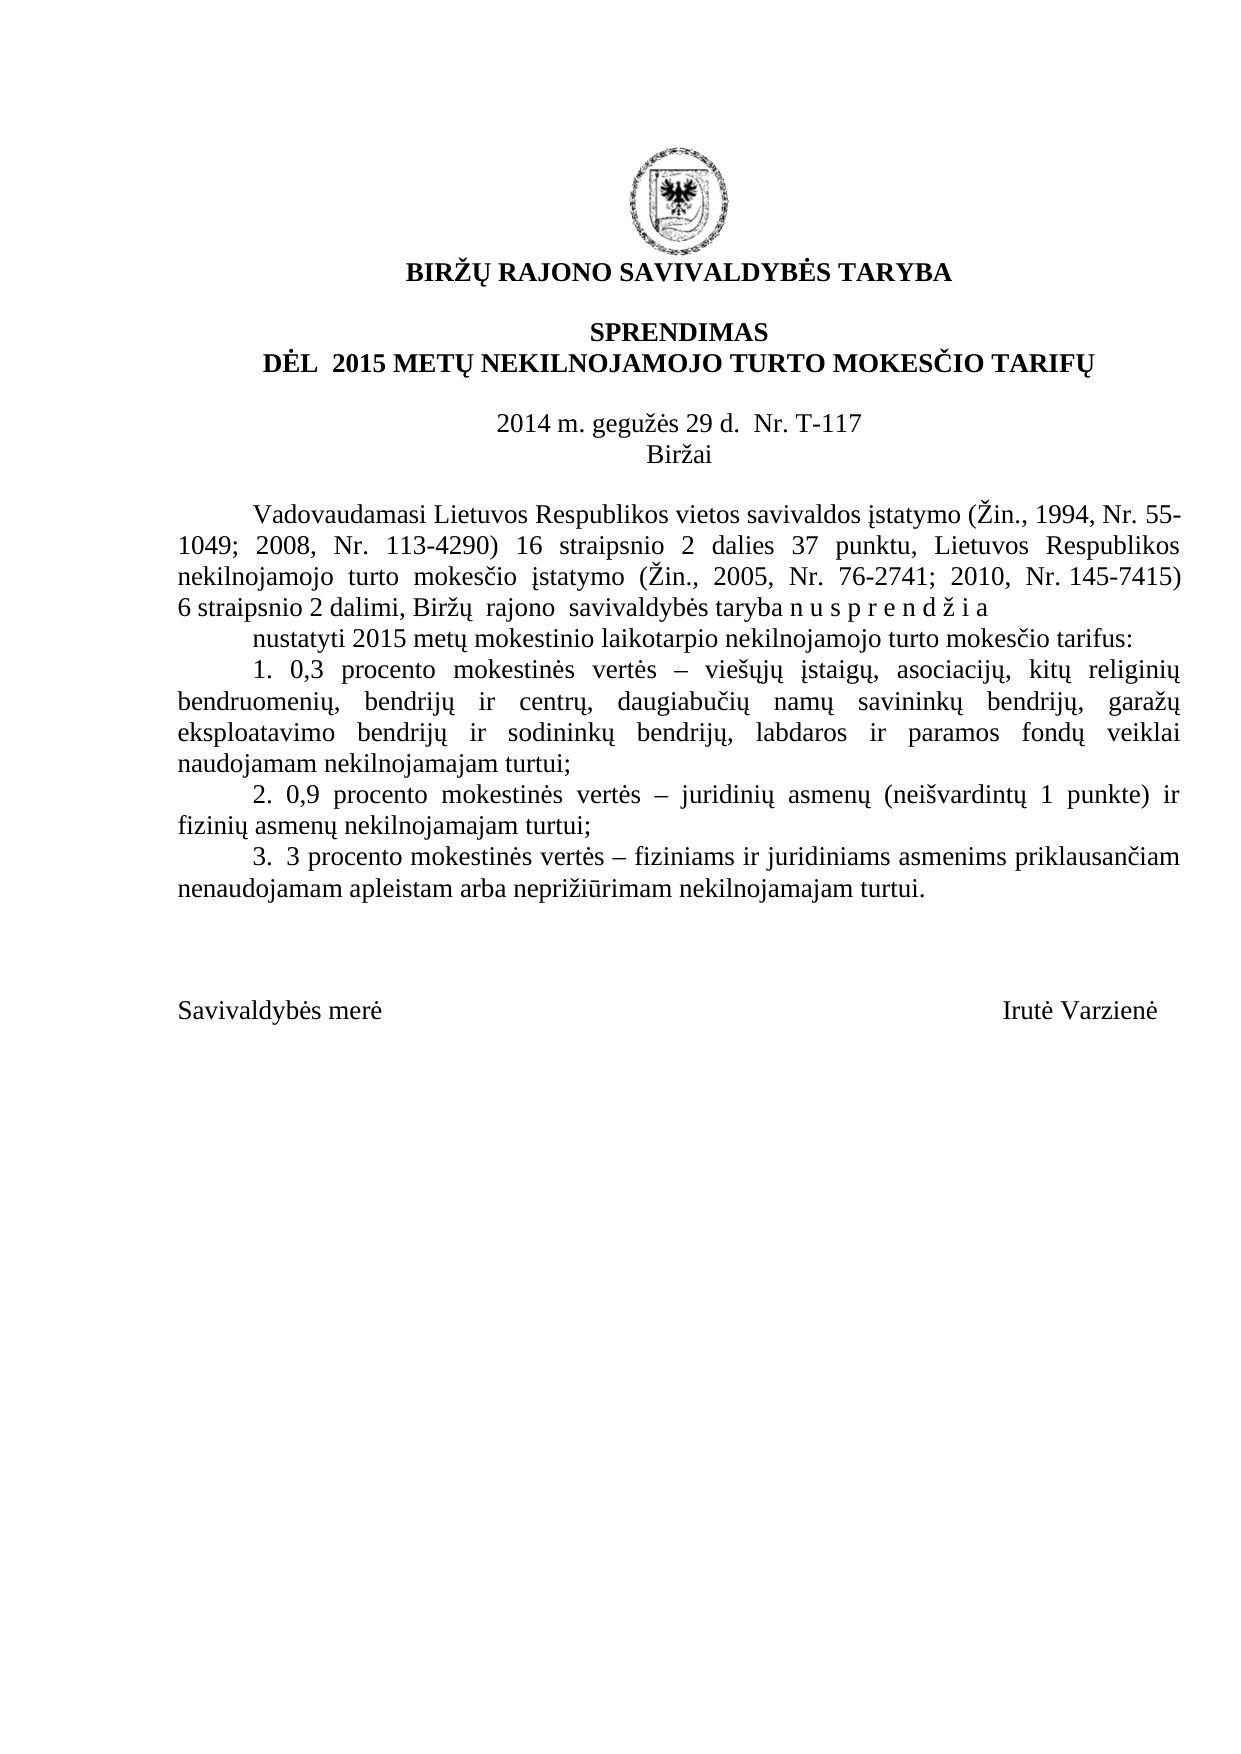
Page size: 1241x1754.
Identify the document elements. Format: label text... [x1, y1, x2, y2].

text Biržai [177, 438, 1181, 469]
text 3. 3 procento mokestinės vertės – fiziniams ir juridiniams asmenims priklausančiam nenaudojamam apleistam arba neprižiūrimam nekilnojamajam turtui. [177, 840, 1181, 903]
text Vadovaudamasi Lietuvos Respublikos vietos savivaldos įstatymo (Žin., 1994, Nr. 55-1049; 2008, Nr. 113-4290) 16 straipsnio 2 dalies 37 punktu, Lietuvos Respublikos nekilnojamojo turto mokesčio įstatymo (Žin., 2005, Nr. 76-2741; 2010, Nr. 145-7415) 6 straipsnio 2 dalimi, Biržų rajono savivaldybės taryba n u s p r e n d ž i a [177, 498, 1181, 622]
text BIRŽŲ RAJONO SAVIVALDYBĖS TARYBA [177, 256, 1181, 287]
text 1. 0,3 procento mokestinės vertės – viešųjų įstaigų, asociacijų, kitų religinių bendruomenių, bendrijų ir centrų, daugiabučių namų savininkų bendrijų, garažų eksploatavimo bendrijų ir sodininkų bendrijų, labdaros ir paramos fondų veiklai naudojamam nekilnojamajam turtui; [177, 653, 1181, 778]
text 2. 0,9 procento mokestinės vertės – juridinių asmenų (neišvardintų 1 punkte) ir fizinių asmenų nekilnojamajam turtui; [177, 778, 1181, 840]
text DĖL 2015 METŲ NEKILNOJAMOJO TURTO MOKESČIO TARIFŲ [177, 347, 1181, 378]
text 2014 m. gegužės 29 d. Nr. T-117 [177, 407, 1181, 438]
text nustatyti 2015 metų mokestinio laikotarpio nekilnojamojo turto mokesčio tarifus: [177, 622, 1181, 653]
text SPRENDIMAS [177, 316, 1181, 347]
text Savivaldybės merė Irutė Varzienė [177, 994, 1181, 1025]
table_header [177, 118, 1204, 147]
